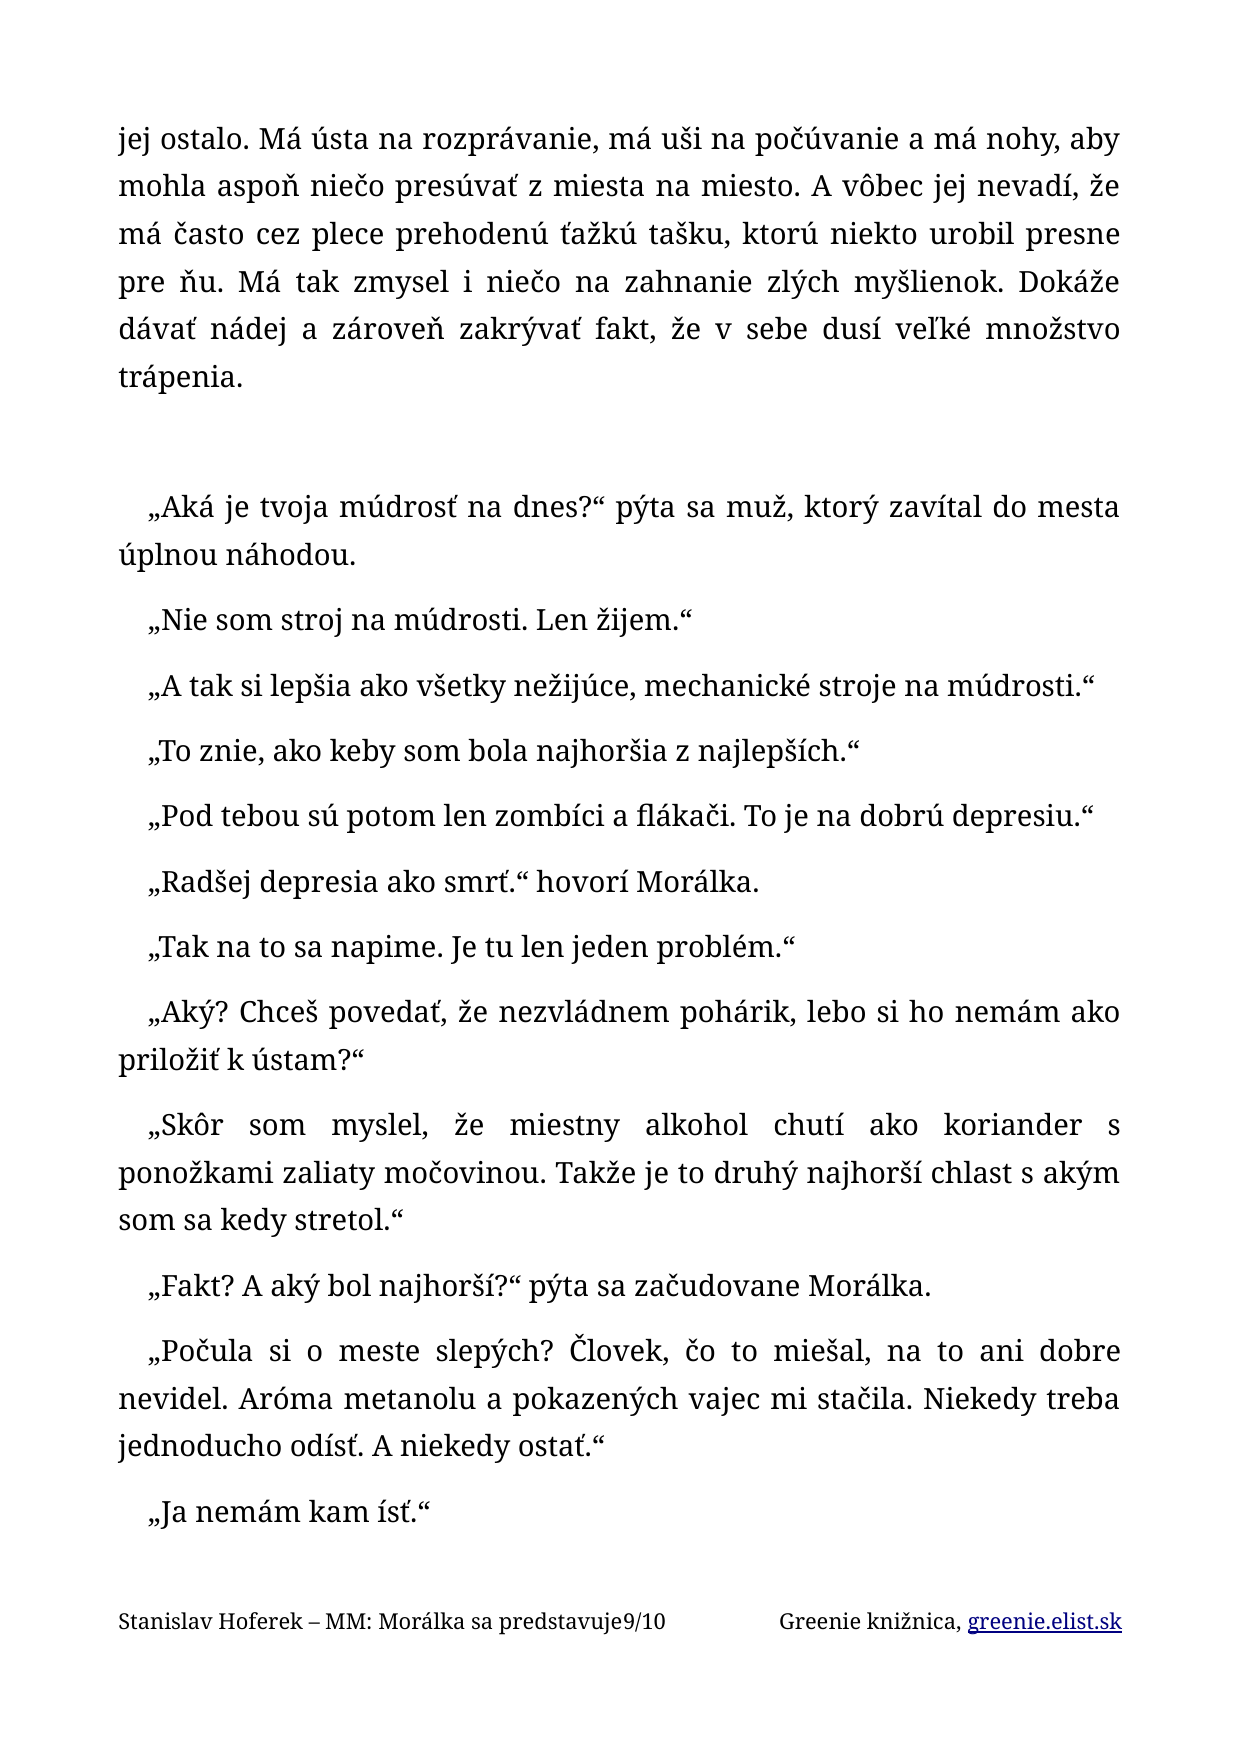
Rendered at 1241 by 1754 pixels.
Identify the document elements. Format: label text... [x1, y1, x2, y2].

text „To znie, ako keby som bola najhoršia z najlepších.“ [118, 730, 1122, 770]
text „Počula si o meste slepých? Človek, čo to miešal, na to ani dobre nevidel. Aróma metanolu a pokazených vajec mi stačila. Niekedy treba jednoducho odísť. A niekedy ostať.“ [118, 1330, 1122, 1465]
text „A tak si lepšia ako všetky nežijúce, mechanické stroje na múdrosti.“ [118, 665, 1122, 705]
text „Skôr som myslel, že miestny alkohol chutí ako koriander s ponožkami zaliaty močovinou. Takže je to druhý najhorší chlast s akým som sa kedy stretol.“ [118, 1104, 1122, 1239]
text „Nie som stroj na múdrosti. Len žijem.“ [118, 600, 1122, 639]
text „Pod tebou sú potom len zombíci a flákači. To je na dobrú depresiu.“ [118, 796, 1122, 835]
text „Aký? Chceš povedať, že nezvládnem pohárik, lebo si ho nemám ako priložiť k ústam?“ [118, 992, 1122, 1079]
text „Radšej depresia ako smrť.“ hovorí Morálka. [118, 861, 1122, 901]
text „Ja nemám kam ísť.“ [118, 1491, 1122, 1531]
text „Aká je tvoja múdrosť na dnes?“ pýta sa muž, ktorý zavítal do mesta úplnou náhodou. [118, 487, 1122, 574]
text „Fakt? A aký bol najhorší?“ pýta sa začudovane Morálka. [118, 1265, 1122, 1305]
text „Tak na to sa napime. Je tu len jeden problém.“ [118, 926, 1122, 966]
text jej ostalo. Má ústa na rozprávanie, má uši na počúvanie a má nohy, aby mohla aspoň niečo presúvať z miesta na miesto. A vôbec jej nevadí, že má často cez plece prehodenú ťažkú tašku, ktorú niekto urobil presne pre ňu. Má tak zmysel i niečo na zahnanie zlých myšlienok. Dokáže dávať nádej a zároveň zakrývať fakt, že v sebe dusí veľké množstvo trápenia. [118, 118, 1122, 396]
